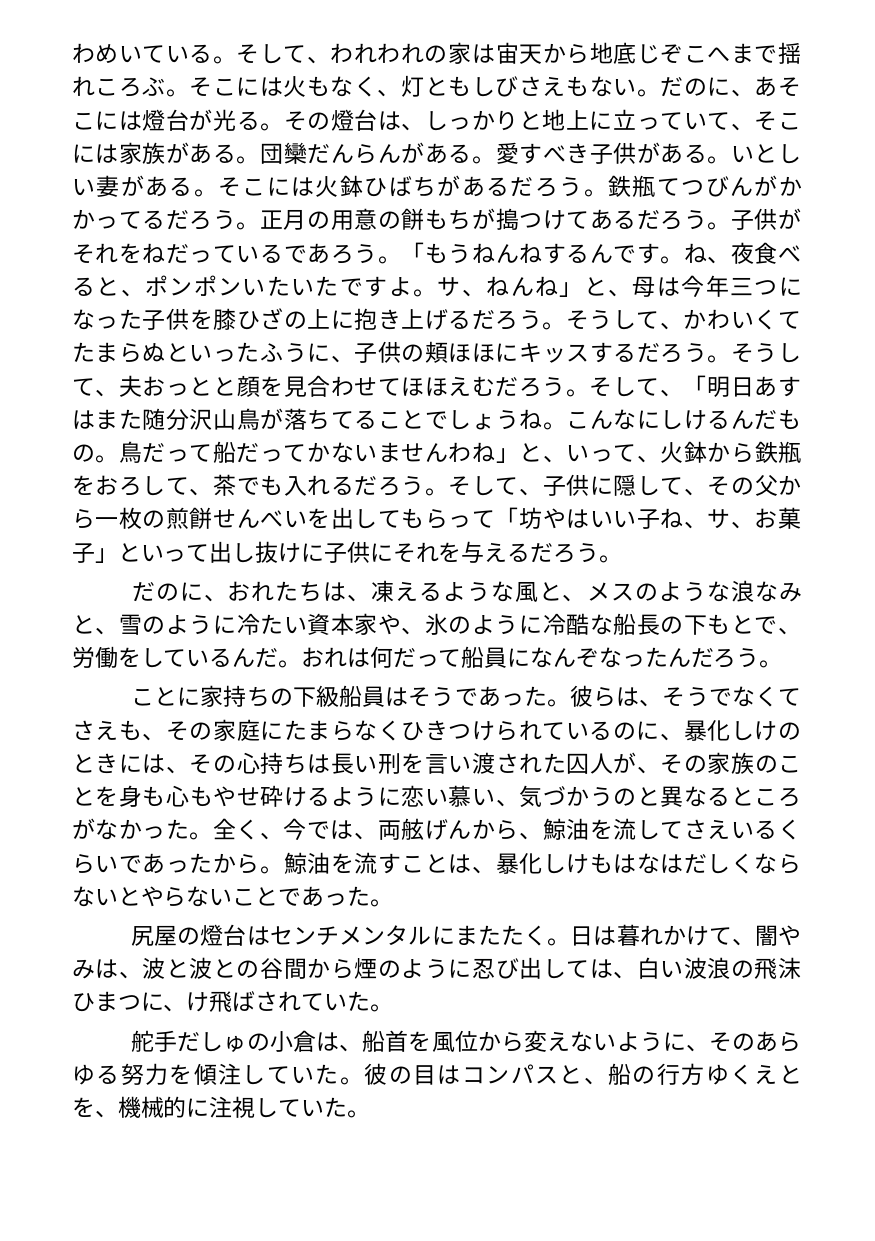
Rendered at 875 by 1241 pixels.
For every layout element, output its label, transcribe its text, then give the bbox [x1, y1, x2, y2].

text わめいている。そして、われわれの家は宙天から地底じぞこへまで揺れころぶ。そこには火もなく、灯ともしびさえもない。だのに、あそこには燈台が光る。その燈台は、しっかりと地上に立っていて、そこには家族がある。団欒だんらんがある。愛すべき子供がある。いとしい妻がある。そこには火鉢ひばちがあるだろう。鉄瓶てつびんがかかってるだろう。正月の用意の餅もちが搗つけてあるだろう。子供がそれをねだっているであろう。「もうねんねするんです。ね、夜食べると、ポンポンいたいたですよ。サ、ねんね」と、母は今年三つになった子供を膝ひざの上に抱き上げるだろう。そうして、かわいくてたまらぬといったふうに、子供の頬ほほにキッスするだろう。そうして、夫おっとと顔を見合わせてほほえむだろう。そして、「明日あすはまた随分沢山鳥が落ちてることでしょうね。こんなにしけるんだもの。鳥だって船だってかないませんわね」と、いって、火鉢から鉄瓶をおろして、茶でも入れるだろう。そして、子供に隠して、その父から一枚の煎餅せんべいを出してもらって「坊やはいい子ね、サ、お菓子」といって出し抜けに子供にそれを与えるだろう。 [72, 36, 802, 568]
text 尻屋の燈台はセンチメンタルにまたたく。日は暮れかけて、闇やみは、波と波との谷間から煙のように忍び出しては、白い波浪の飛沫ひまつに、け飛ばされていた。 [72, 918, 802, 1017]
text 舵手だしゅの小倉は、船首を風位から変えないように、そのあらゆる努力を傾注していた。彼の目はコンパスと、船の行方ゆくえとを、機械的に注視していた。 [72, 1023, 802, 1123]
text だのに、おれたちは、凍えるような風と、メスのような浪なみと、雪のように冷たい資本家や、氷のように冷酷な船長の下もとで、労働をしているんだ。おれは何だって船員になんぞなったんだろう。 [72, 574, 802, 673]
text ことに家持ちの下級船員はそうであった。彼らは、そうでなくてさえも、その家庭にたまらなくひきつけられているのに、暴化しけのときには、その心持ちは長い刑を言い渡された囚人が、その家族のことを身も心もやせ砕けるように恋い慕い、気づかうのと異なるところがなかった。全く、今では、両舷げんから、鯨油を流してさえいるくらいであったから。鯨油を流すことは、暴化しけもはなはだしくならないとやらないことであった。 [72, 679, 802, 912]
